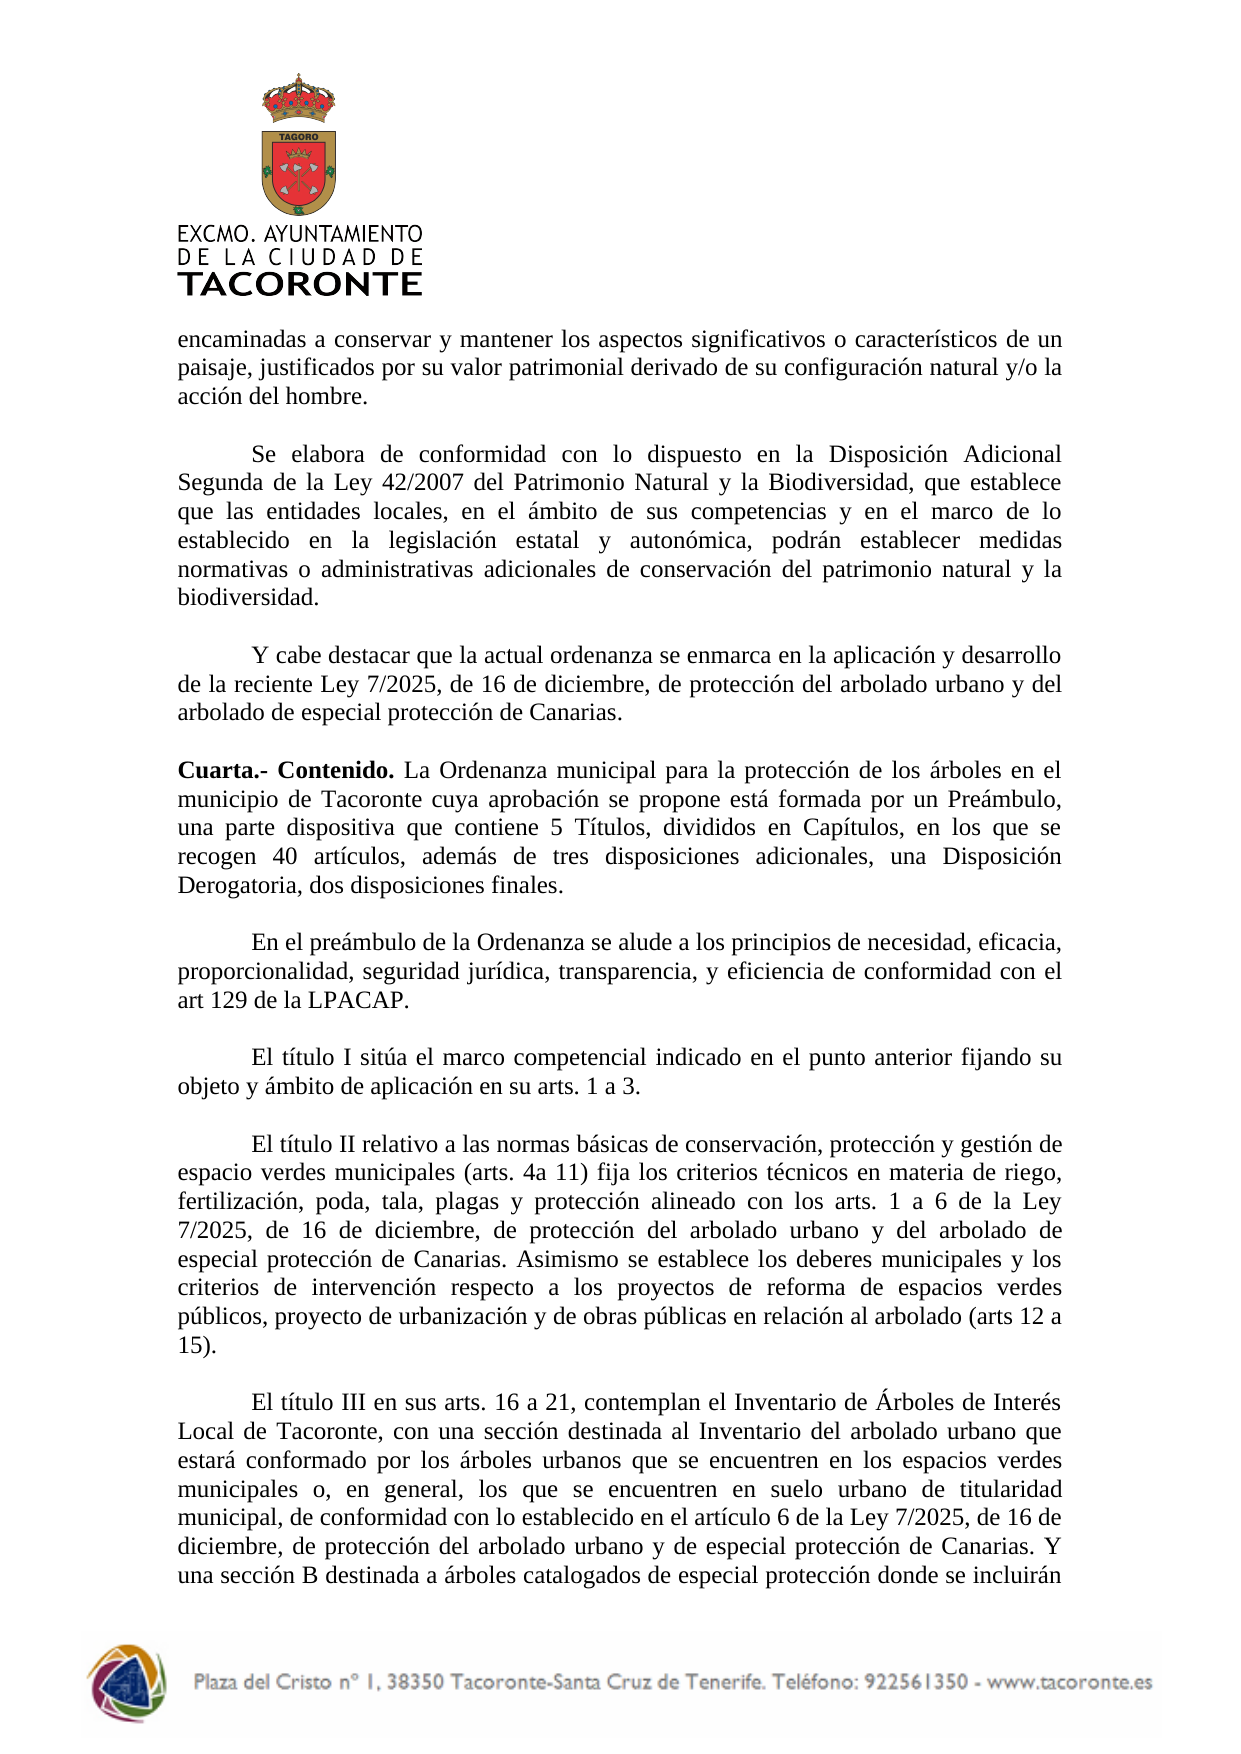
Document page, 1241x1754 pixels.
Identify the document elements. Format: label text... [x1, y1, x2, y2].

text encaminadas a conservar y mantener los aspectos significativos o característicos de un paisaje, justificados por su valor patrimonial derivado de su configuración natural y/o la acción del hombre. [177, 324, 1063, 410]
text El título II relativo a las normas básicas de conservación, protección y gestión de espacio verdes municipales (arts. 4a 11) fija los criterios técnicos en materia de riego, fertilización, poda, tala, plagas y protección alineado con los arts. 1 a 6 de la Ley 7/2025, de 16 de diciembre, de protección del arbolado urbano y del arbolado de especial protección de Canarias. Asimismo se establece los deberes municipales y los criterios de intervención respecto a los proyectos de reforma de espacios verdes públicos, proyecto de urbanización y de obras públicas en relación al arbolado (arts 12 a 15). [177, 1129, 1063, 1359]
text Y cabe destacar que la actual ordenanza se enmarca en la aplicación y desarrollo de la reciente Ley 7/2025, de 16 de diciembre, de protección del arbolado urbano y del arbolado de especial protección de Canarias. [177, 640, 1063, 726]
text El título III en sus arts. 16 a 21, contemplan el Inventario de Árboles de Interés Local de Tacoronte, con una sección destinada al Inventario del arbolado urbano que estará conformado por los árboles urbanos que se encuentren en los espacios verdes municipales o, en general, los que se encuentren en suelo urbano de titularidad municipal, de conformidad con lo establecido en el artículo 6 de la Ley 7/2025, de 16 de diciembre, de protección del arbolado urbano y de especial protección de Canarias. Y una sección B destinada a árboles catalogados de especial protección donde se incluirán [177, 1387, 1063, 1589]
text Se elabora de conformidad con lo dispuesto en la Disposición Adicional Segunda de la Ley 42/2007 del Patrimonio Natural y la Biodiversidad, que establece que las entidades locales, en el ámbito de sus competencias y en el marco de lo establecido en la legislación estatal y autonómica, podrán establecer medidas normativas o administrativas adicionales de conservación del patrimonio natural y la biodiversidad. [177, 439, 1063, 611]
picture [80, 1631, 1163, 1738]
text El título I sitúa el marco competencial indicado en el punto anterior fijando su objeto y ámbito de aplicación en su arts. 1 a 3. [177, 1042, 1063, 1100]
picture [177, 73, 422, 296]
text En el preámbulo de la Ordenanza se alude a los principios de necesidad, eficacia, proporcionalidad, seguridad jurídica, transparencia, y eficiencia de conformidad con el art 129 de la LPACAP. [177, 927, 1063, 1014]
text Cuarta.- Contenido. La Ordenanza municipal para la protección de los árboles en el municipio de Tacoronte cuya aprobación se propone está formada por un Preámbulo, una parte dispositiva que contiene 5 Títulos, divididos en Capítulos, en los que se recogen 40 artículos, además de tres disposiciones adicionales, una Disposición Derogatoria, dos disposiciones finales. [177, 755, 1063, 899]
